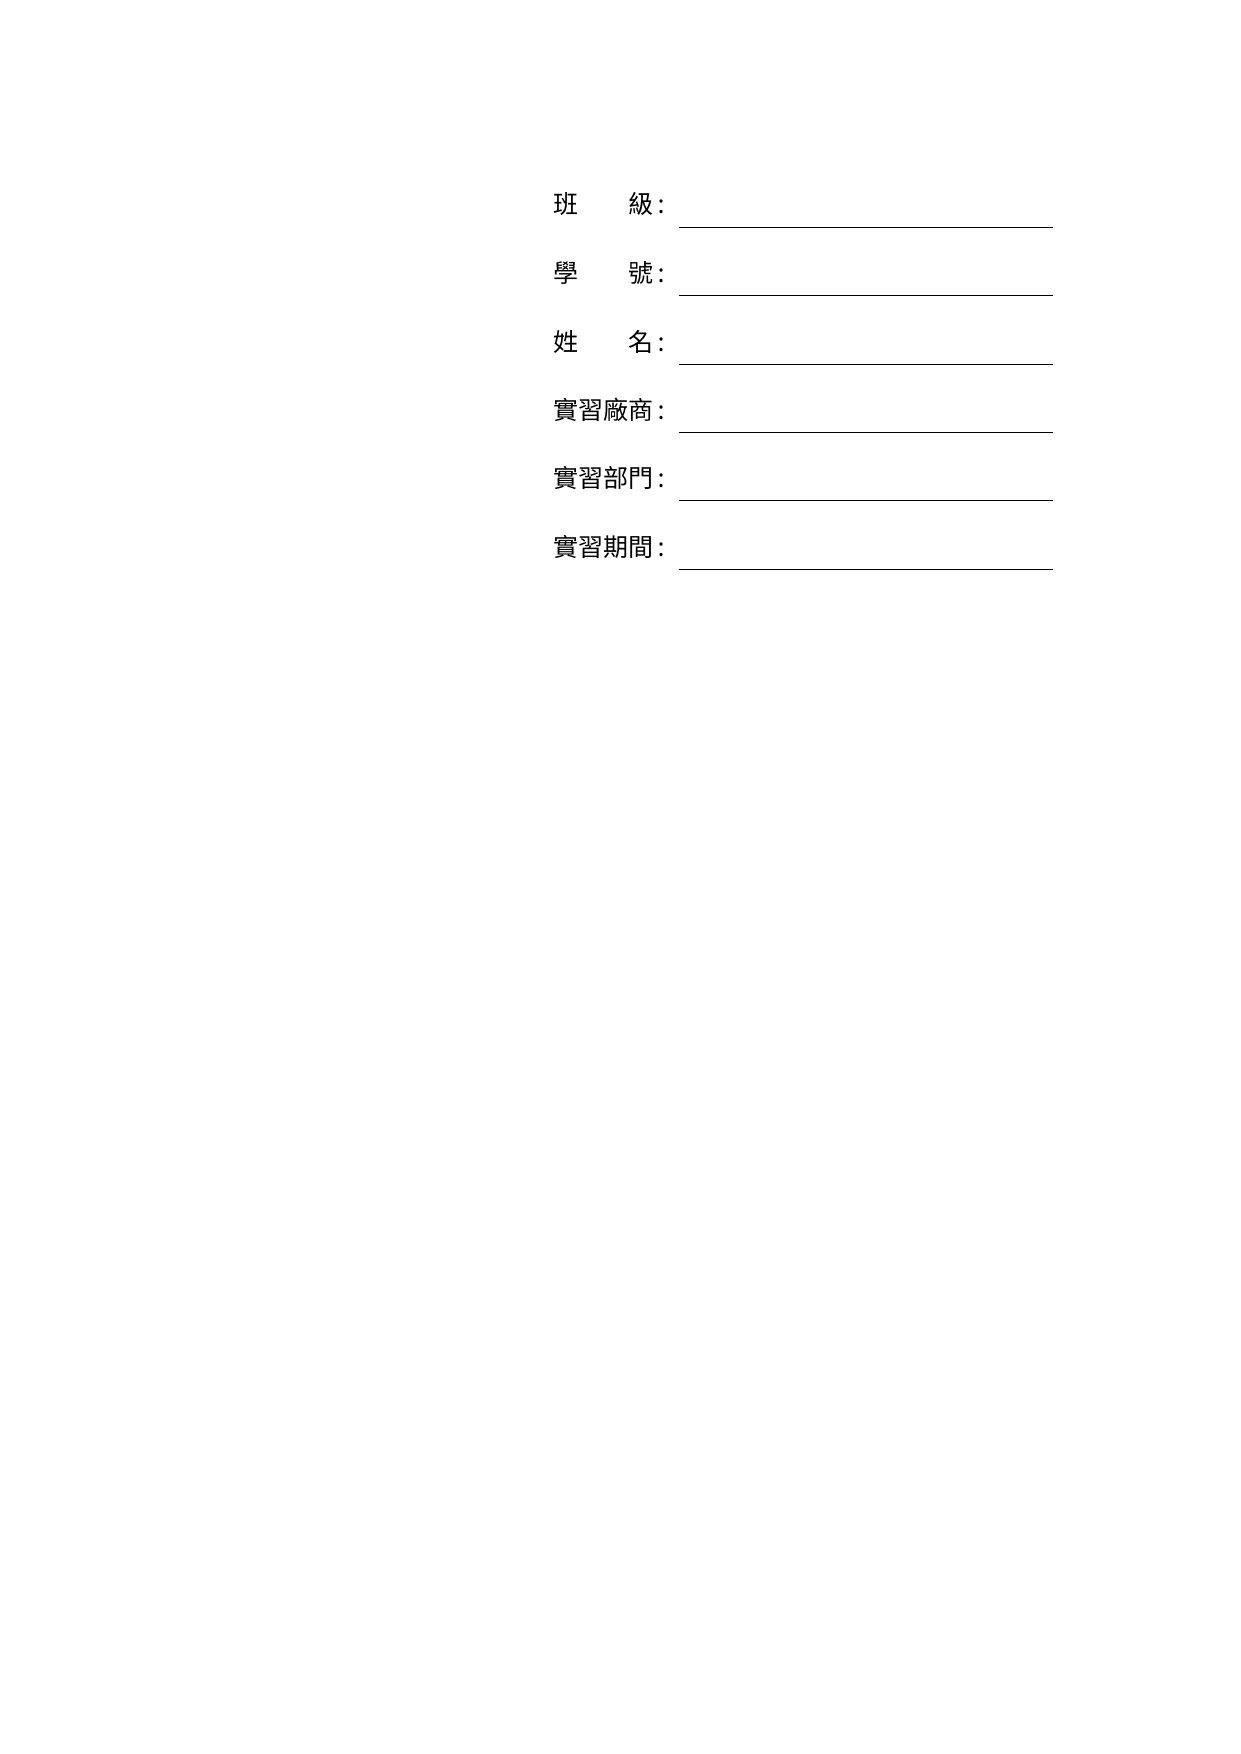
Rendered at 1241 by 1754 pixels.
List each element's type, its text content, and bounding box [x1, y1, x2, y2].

table_cell [679, 296, 1053, 363]
table_header 班 級: [188, 158, 679, 227]
table_cell [679, 433, 1053, 500]
table_cell 姓 名: [188, 295, 679, 363]
table_header [679, 158, 1053, 227]
table_cell 學 號: [188, 227, 679, 295]
table_cell [679, 501, 1053, 569]
table_cell [679, 228, 1053, 295]
table_cell 實習廠商: [188, 364, 679, 432]
table_cell [679, 365, 1053, 432]
table_cell 實習期間: [188, 500, 679, 569]
table_cell 實習部門: [188, 432, 679, 500]
